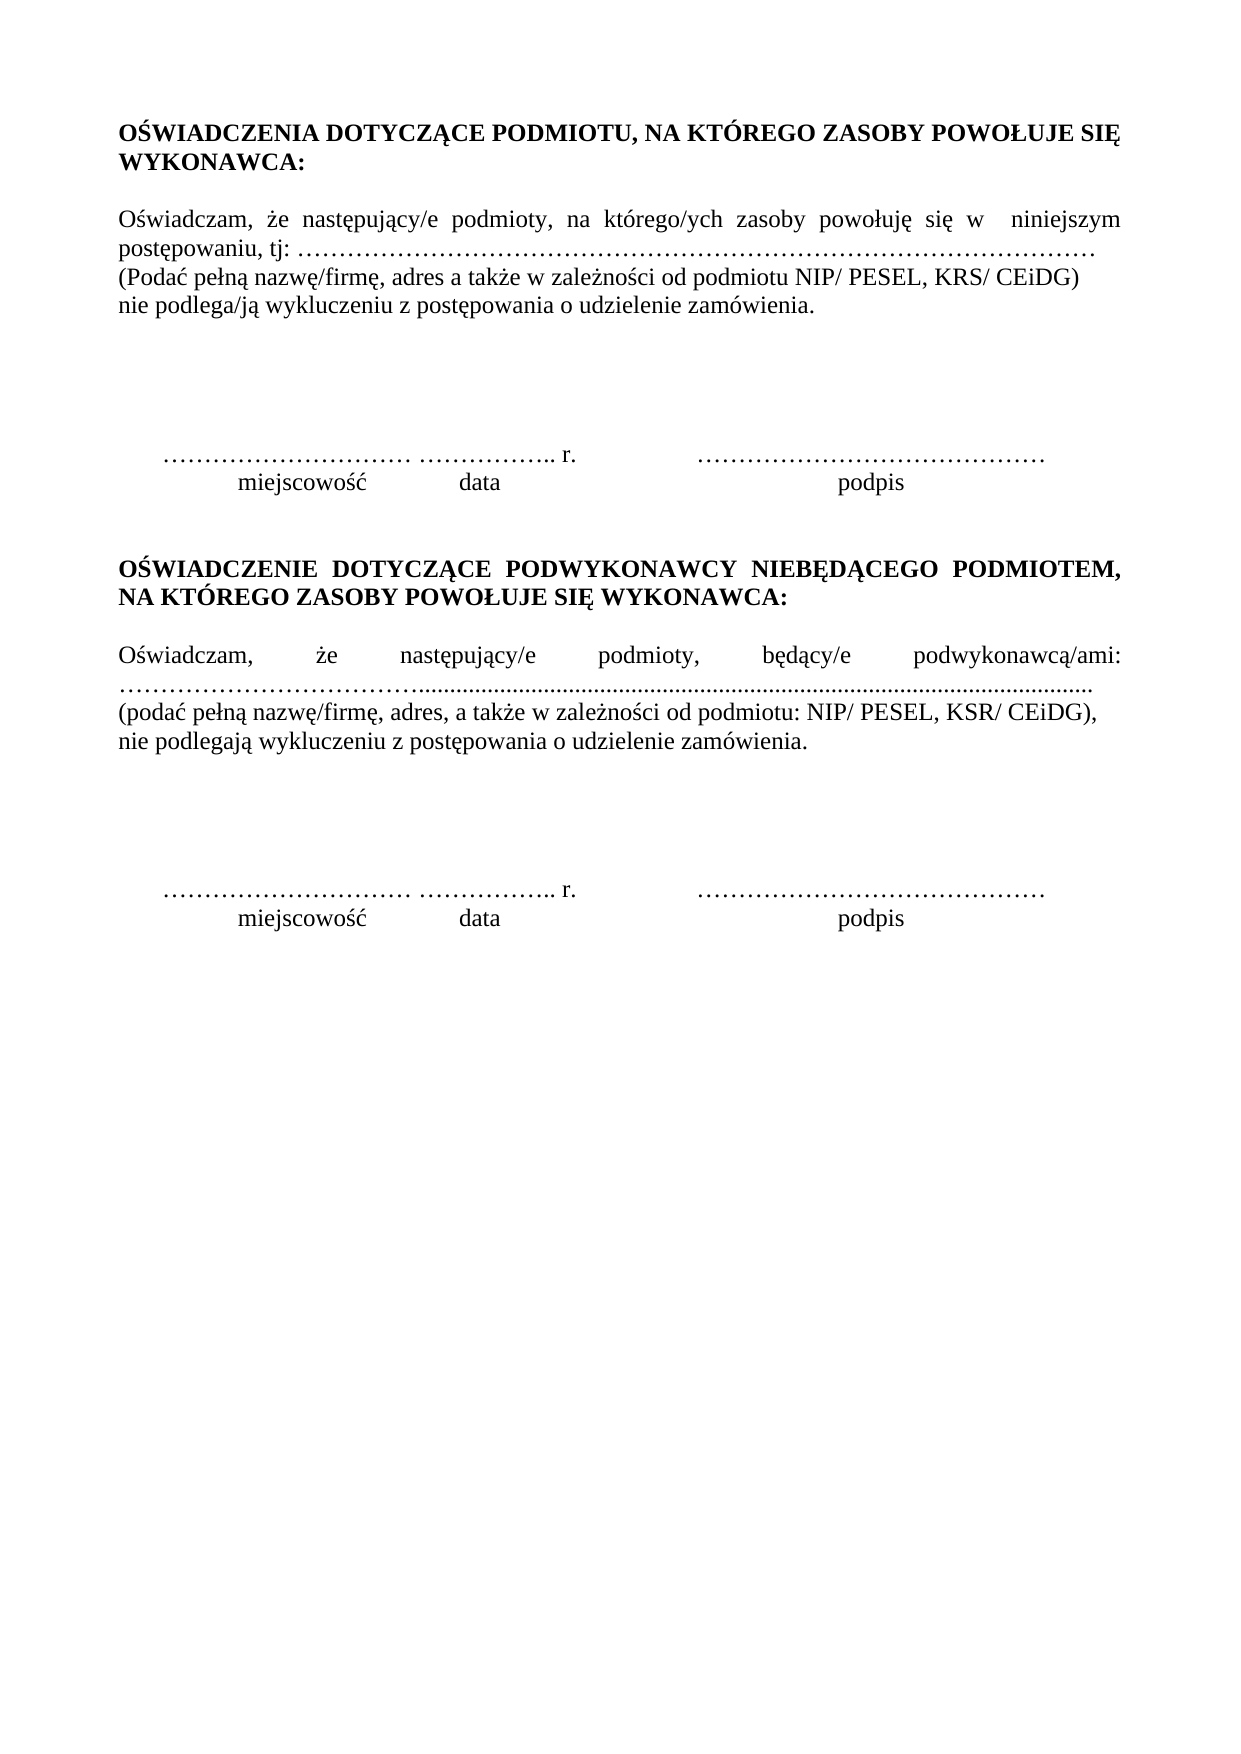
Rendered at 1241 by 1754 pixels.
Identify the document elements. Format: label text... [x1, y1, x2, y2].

text Oświadczam, że następujący/e podmioty, na którego/ych zasoby powołuję się w niniejszym postępowaniu, tj: …………………………………………………………………………………… [118, 204, 1122, 262]
text (podać pełną nazwę/firmę, adres, a także w zależności od podmiotu: NIP/ PESEL, KSR/ CEiDG), [118, 697, 1122, 726]
text OŚWIADCZENIE DOTYCZĄCE PODWYKONAWCY NIEBĘDĄCEGO PODMIOTEM, NA KTÓREGO ZASOBY POWOŁUJE SIĘ WYKONAWCA: [118, 554, 1122, 611]
text nie podlega/ją wykluczeniu z postępowania o udzielenie zamówienia. [118, 291, 1122, 319]
text (Podać pełną nazwę/firmę, adres a także w zależności od podmiotu NIP/ PESEL, KRS/ CEiDG) [118, 262, 1122, 291]
text Oświadczam, że następujący/e podmioty, będący/e podwykonawcą/ami: ………………………………............................................................................................................ [118, 640, 1122, 697]
text nie podlegają wykluczeniu z postępowania o udzielenie zamówienia. [118, 726, 1122, 755]
text OŚWIADCZENIA DOTYCZĄCE PODMIOTU, NA KTÓREGO ZASOBY POWOŁUJE SIĘ WYKONAWCA: [118, 118, 1122, 176]
